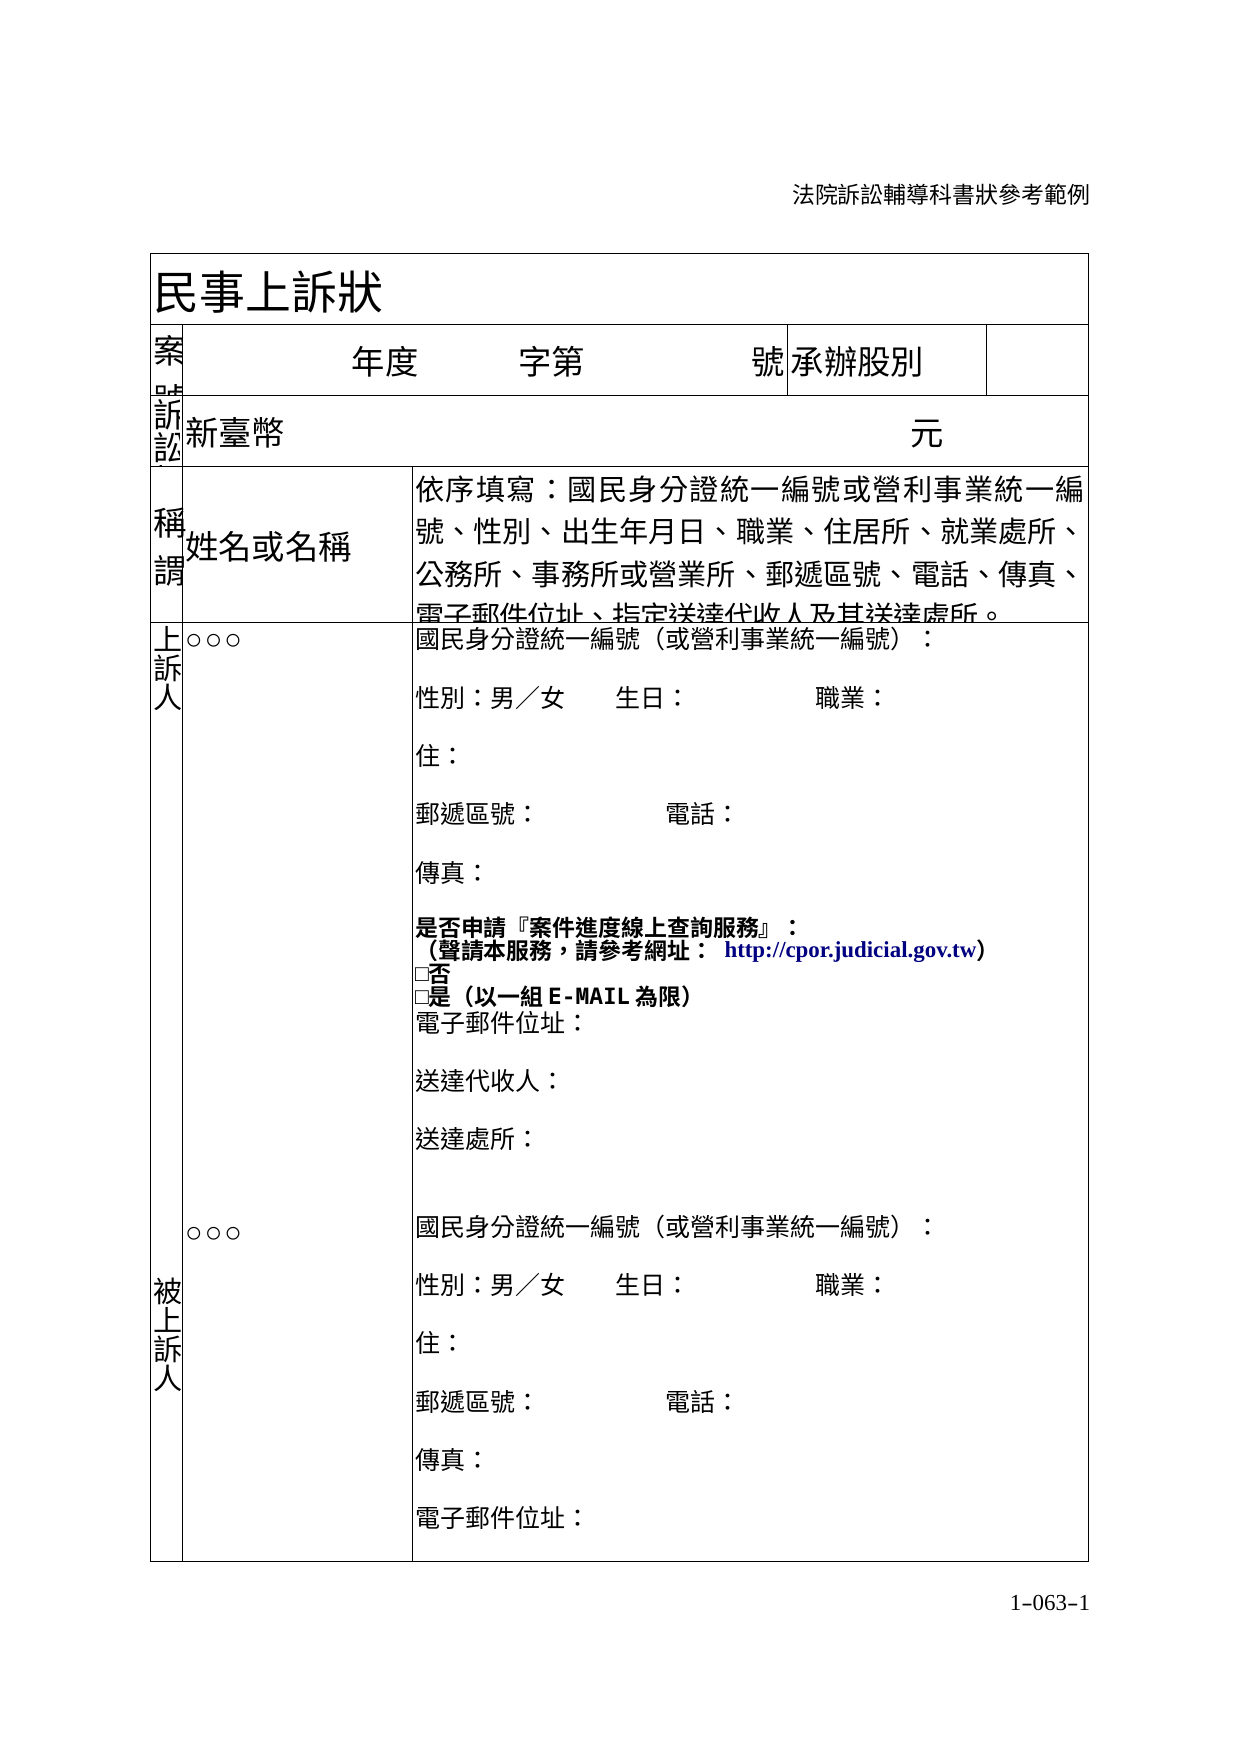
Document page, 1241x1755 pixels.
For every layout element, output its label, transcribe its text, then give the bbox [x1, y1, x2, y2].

table_cell 稱謂 [151, 467, 182, 622]
table_cell 案號 [174, 345, 182, 351]
table_cell 新臺幣 元 [183, 396, 1088, 466]
table_cell 上訴人 被上訴人 [151, 623, 182, 1561]
table_cell 年度 字第 號 [183, 325, 787, 395]
table_cell 姓名或名稱 [183, 467, 412, 622]
table_cell ○○○ ○○○ [183, 623, 412, 1561]
table_cell 國民身分證統一編號（或營利事業統一編號）： 性別：男／女 生日： 職業： 住： 郵遞區號： 電話： 傳真： 是否申請『案件進度線上查詢服務』： （聲請本服務，請參考網址： http://cpor.judicial.gov.tw） □否 □是（以一組E-MAIL為限） 電子郵件位址： 送達代收人： 送達處所： 國民身分證統一編號（或營利事業統一編號）： 性別：男／女 生日： 職業： 住： 郵遞區號： 電話： 傳真： 電子郵件位址： [413, 623, 1088, 1561]
table_cell 訴訟標的 金額或價額 [151, 396, 182, 466]
table_cell 案號 [151, 325, 182, 395]
table_cell 案號 [164, 345, 174, 349]
table_cell 承辦股別 [788, 325, 986, 395]
table_cell [987, 325, 1088, 395]
table_cell 依序填寫：國民身分證統一編號或營利事業統一編號、性別、出生年月日、職業、住居所、就業處所、公務所、事務所或營業所、郵遞區號、電話、傳真、電子郵件位址、指定送達代收人及其送達處所。 [413, 467, 1088, 622]
table_header 民事上訴狀 [151, 254, 1088, 324]
